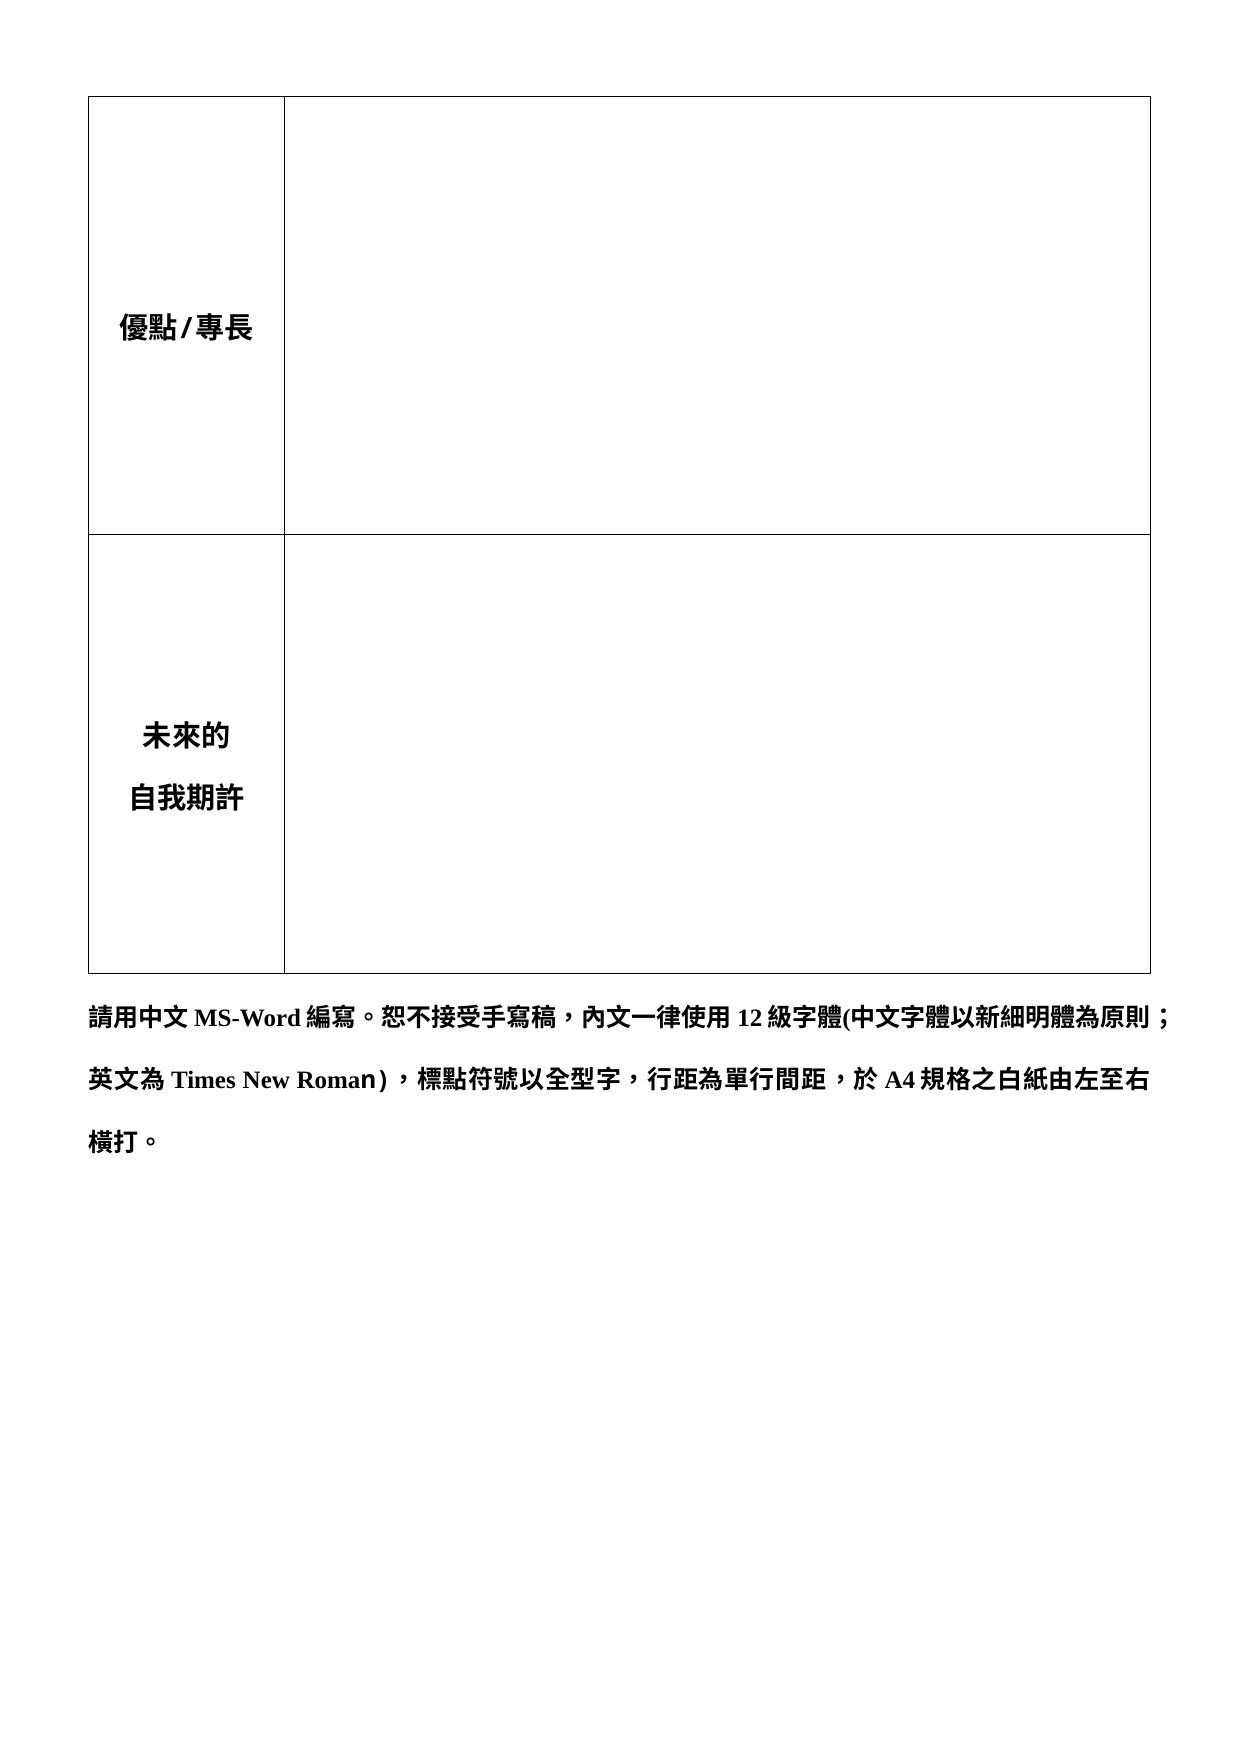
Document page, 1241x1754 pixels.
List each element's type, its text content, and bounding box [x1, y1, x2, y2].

table_cell 優點/專長 [89, 97, 284, 534]
table_cell 未來的 自我期許 [89, 535, 284, 973]
text 請用中文MS-Word編寫。恕不接受手寫稿，內文一律使用12級字體(中文字體以新細明體為原則；英文為Times New Roman)，標點符號以全型字，行距為單行間距，於A4規格之白紙由左至右橫打。 [89, 974, 1152, 1161]
table_cell [285, 535, 1150, 973]
table_cell [285, 97, 1150, 534]
